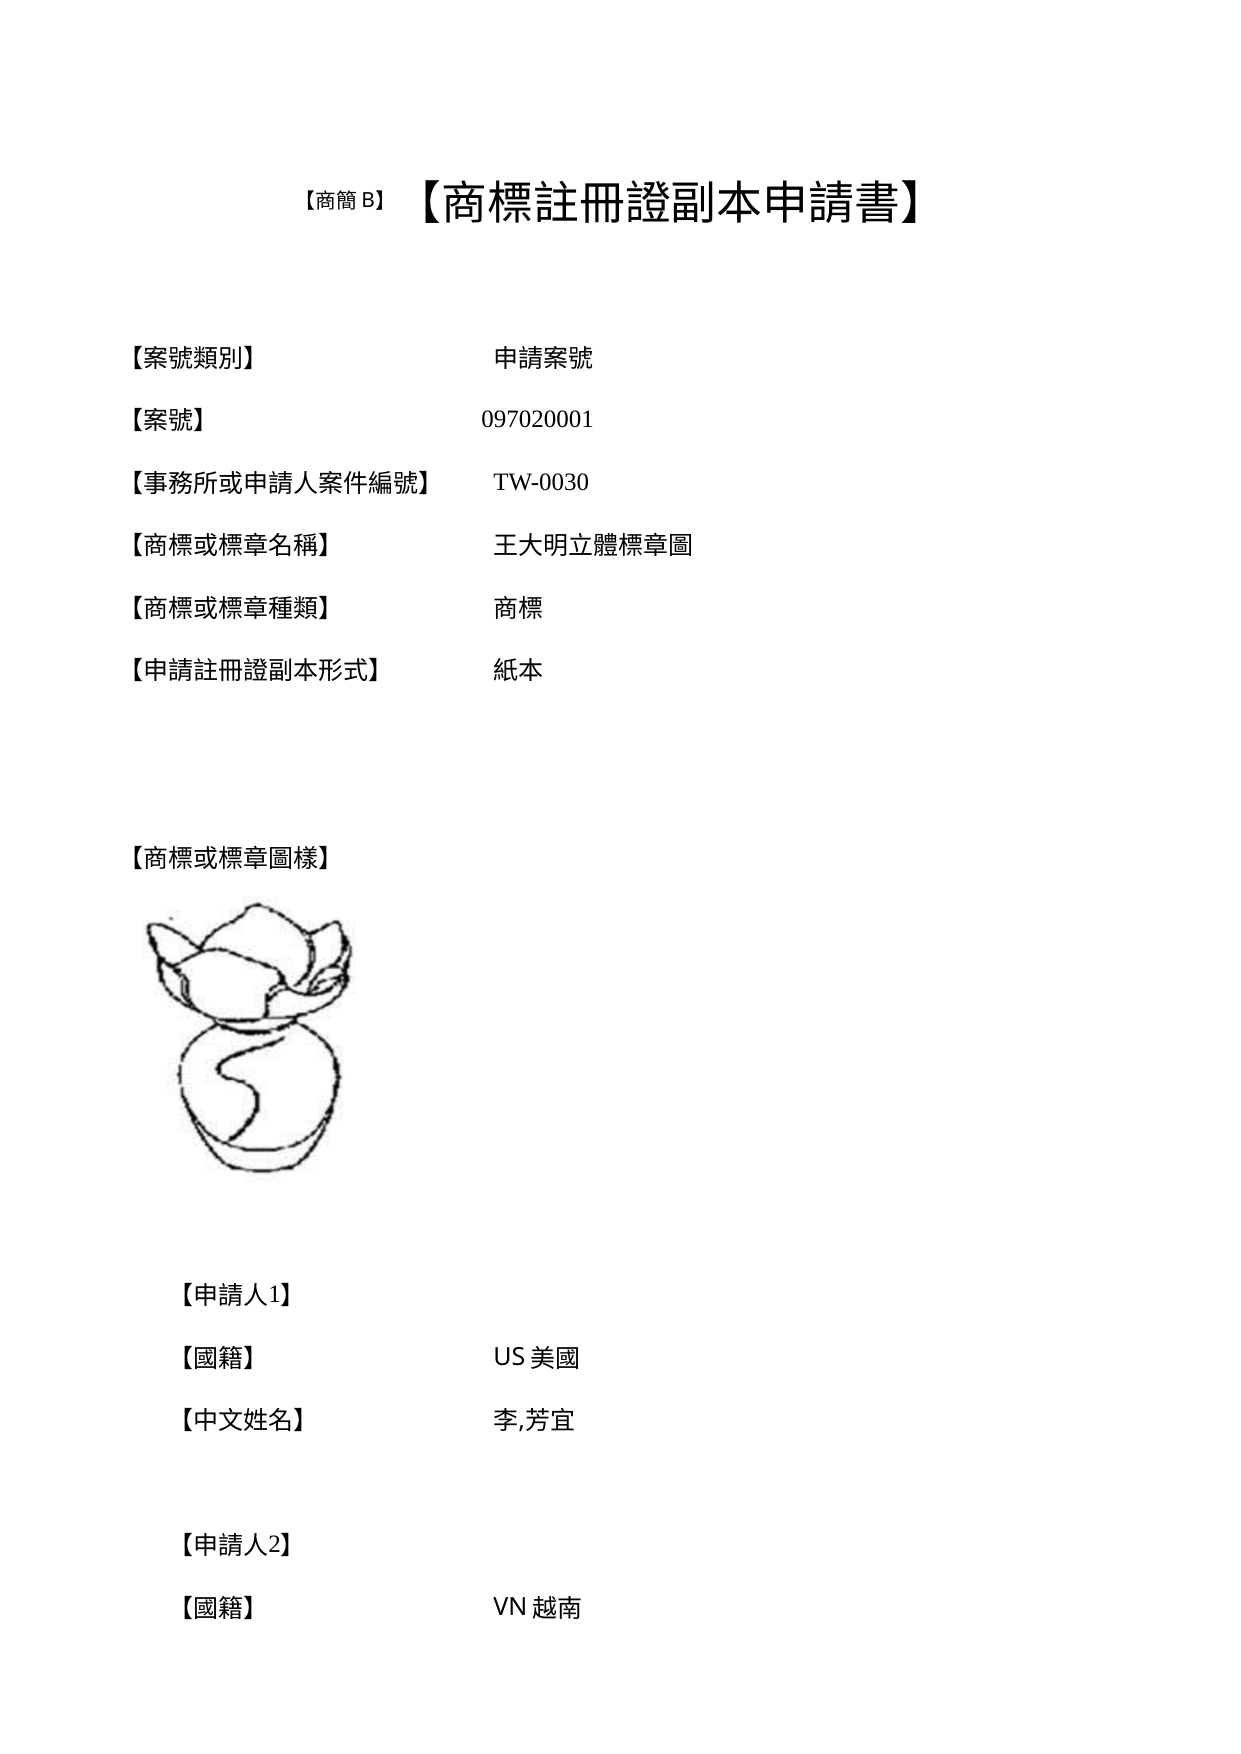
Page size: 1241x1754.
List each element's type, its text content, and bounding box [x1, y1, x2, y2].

text 【商簡B】【商標註冊證副本申請書】 [118, 127, 1122, 252]
text 【事務所或申請人案件編號】 TW-0030 [118, 439, 1122, 502]
text 【案號類別】 申請案號 [118, 314, 1122, 377]
text 【中文姓名】 李,芳宜 [118, 1377, 1122, 1439]
text 【案號】 097020001 [118, 377, 1122, 439]
text 【商標或標章圖樣】 [118, 814, 1122, 877]
text 【國籍】 VN越南 [118, 1564, 1122, 1627]
text 【商標或標章名稱】 王大明立體標章圖 [118, 502, 1122, 564]
text 【國籍】 US美國 [118, 1314, 1122, 1377]
text 【商標或標章種類】 商標 [118, 564, 1122, 627]
text 【申請註冊證副本形式】 紙本 [118, 627, 1122, 689]
